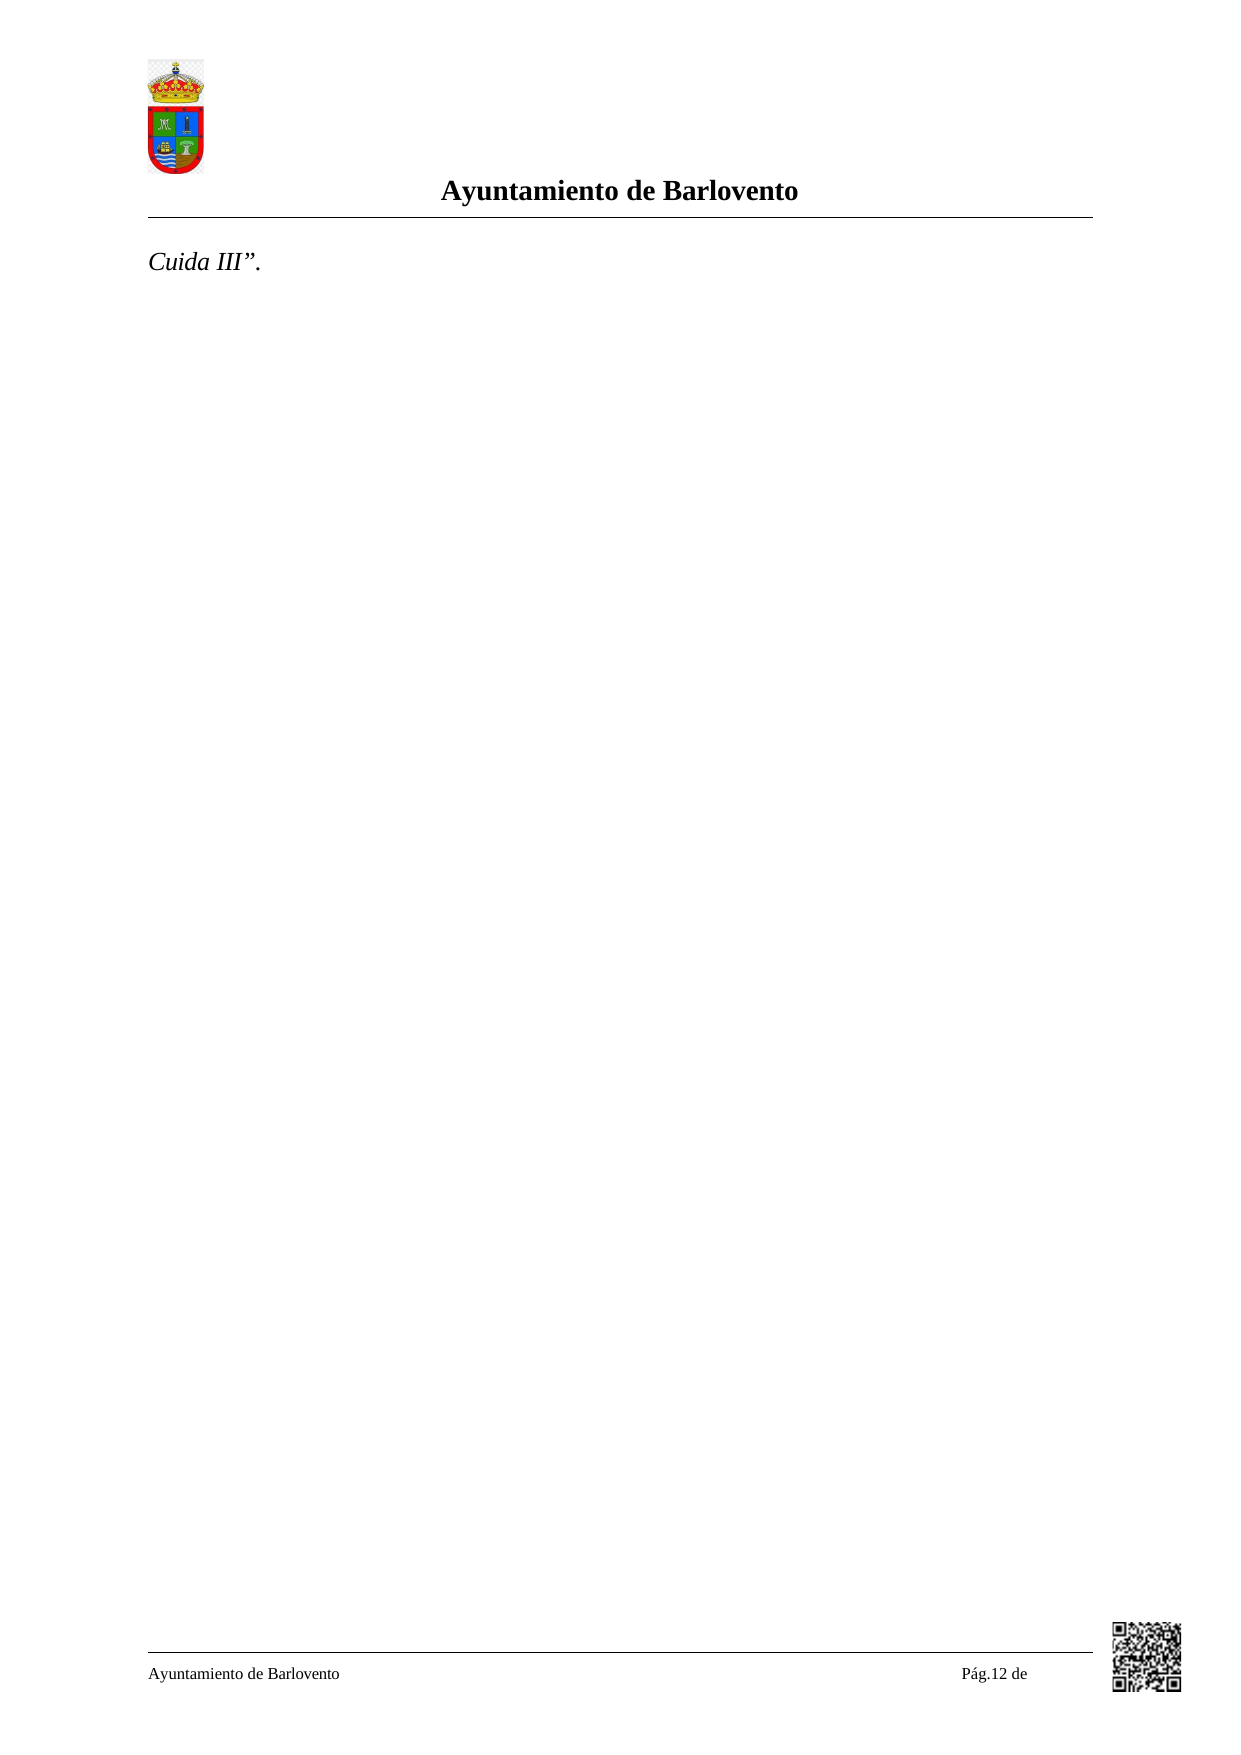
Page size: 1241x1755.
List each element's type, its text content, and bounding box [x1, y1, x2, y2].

text Cuida III”. [148, 246, 1093, 276]
